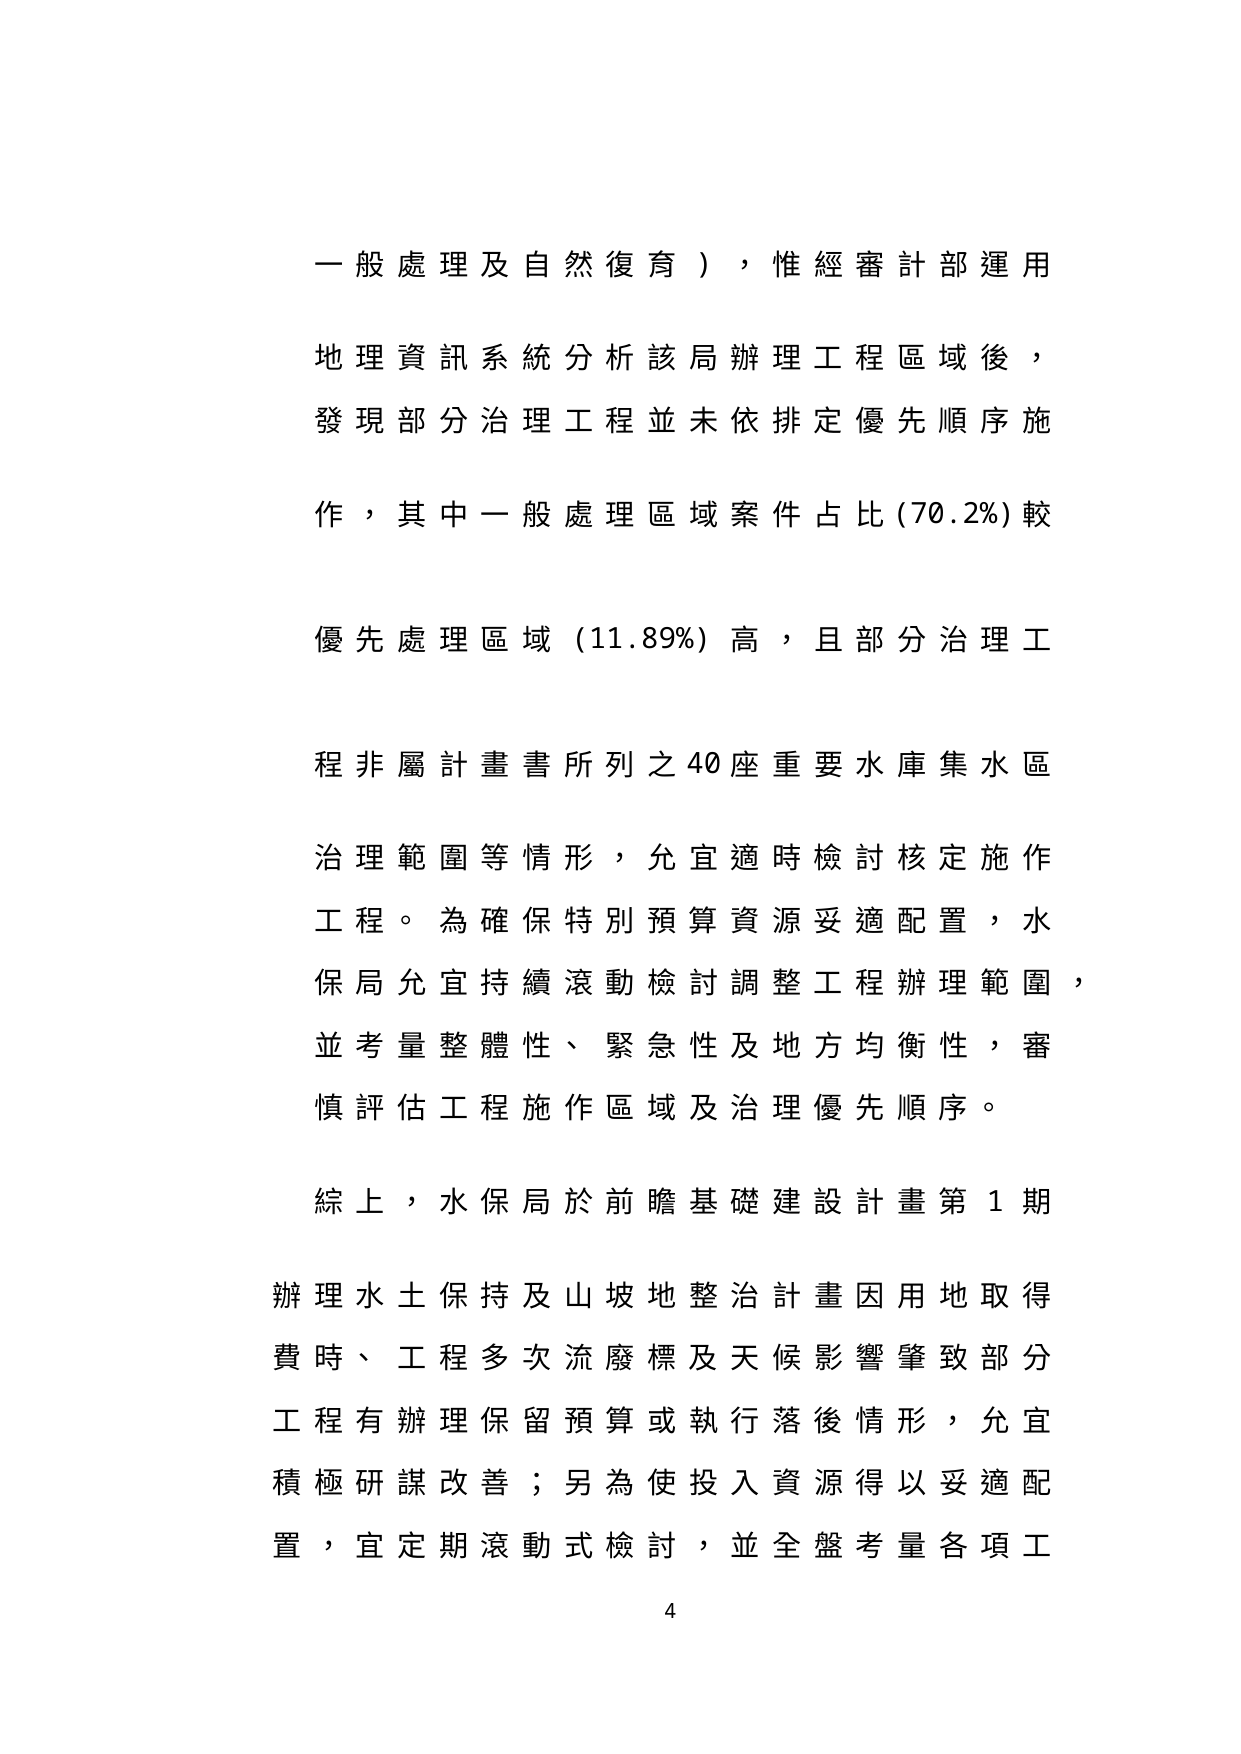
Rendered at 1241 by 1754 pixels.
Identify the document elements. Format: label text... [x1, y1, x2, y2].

text 綜上，水保局於前瞻基礎建設計畫第1期辦理水土保持及山坡地整治計畫因用地取得費時、工程多次流廢標及天候影響肇致部分工程有辦理保留預算或執行落後情形，允宜積極研謀改善；另為使投入資源得以妥適配置，宜定期滾動式檢討，並全盤考量各項工 [242, 1127, 1058, 1564]
text 按審計部中央政府前瞻基礎建設計畫第1期特別決算審核報告，水保局主要以40座重要水庫集水區為優先治理範圍，並依治理需求劃分3級治理分級(優先處理、一般處理及自然復育)，惟經審計部運用地理資訊系統分析該局辦理工程區域後，發現部分治理工程並未依排定優先順序施作，其中一般處理區域案件占比(70.2%)較優先處理區域(11.89%)高，且部分治理工程非屬計畫書所列之40座重要水庫集水區治理範圍等情形，允宜適時檢討核定施作工程。為確保特別預算資源妥適配置，水保局允宜持續滾動檢討調整工程辦理範圍，並考量整體性、緊急性及地方均衡性，審慎評估工程施作區域及治理優先順序。 [271, 189, 1058, 1127]
